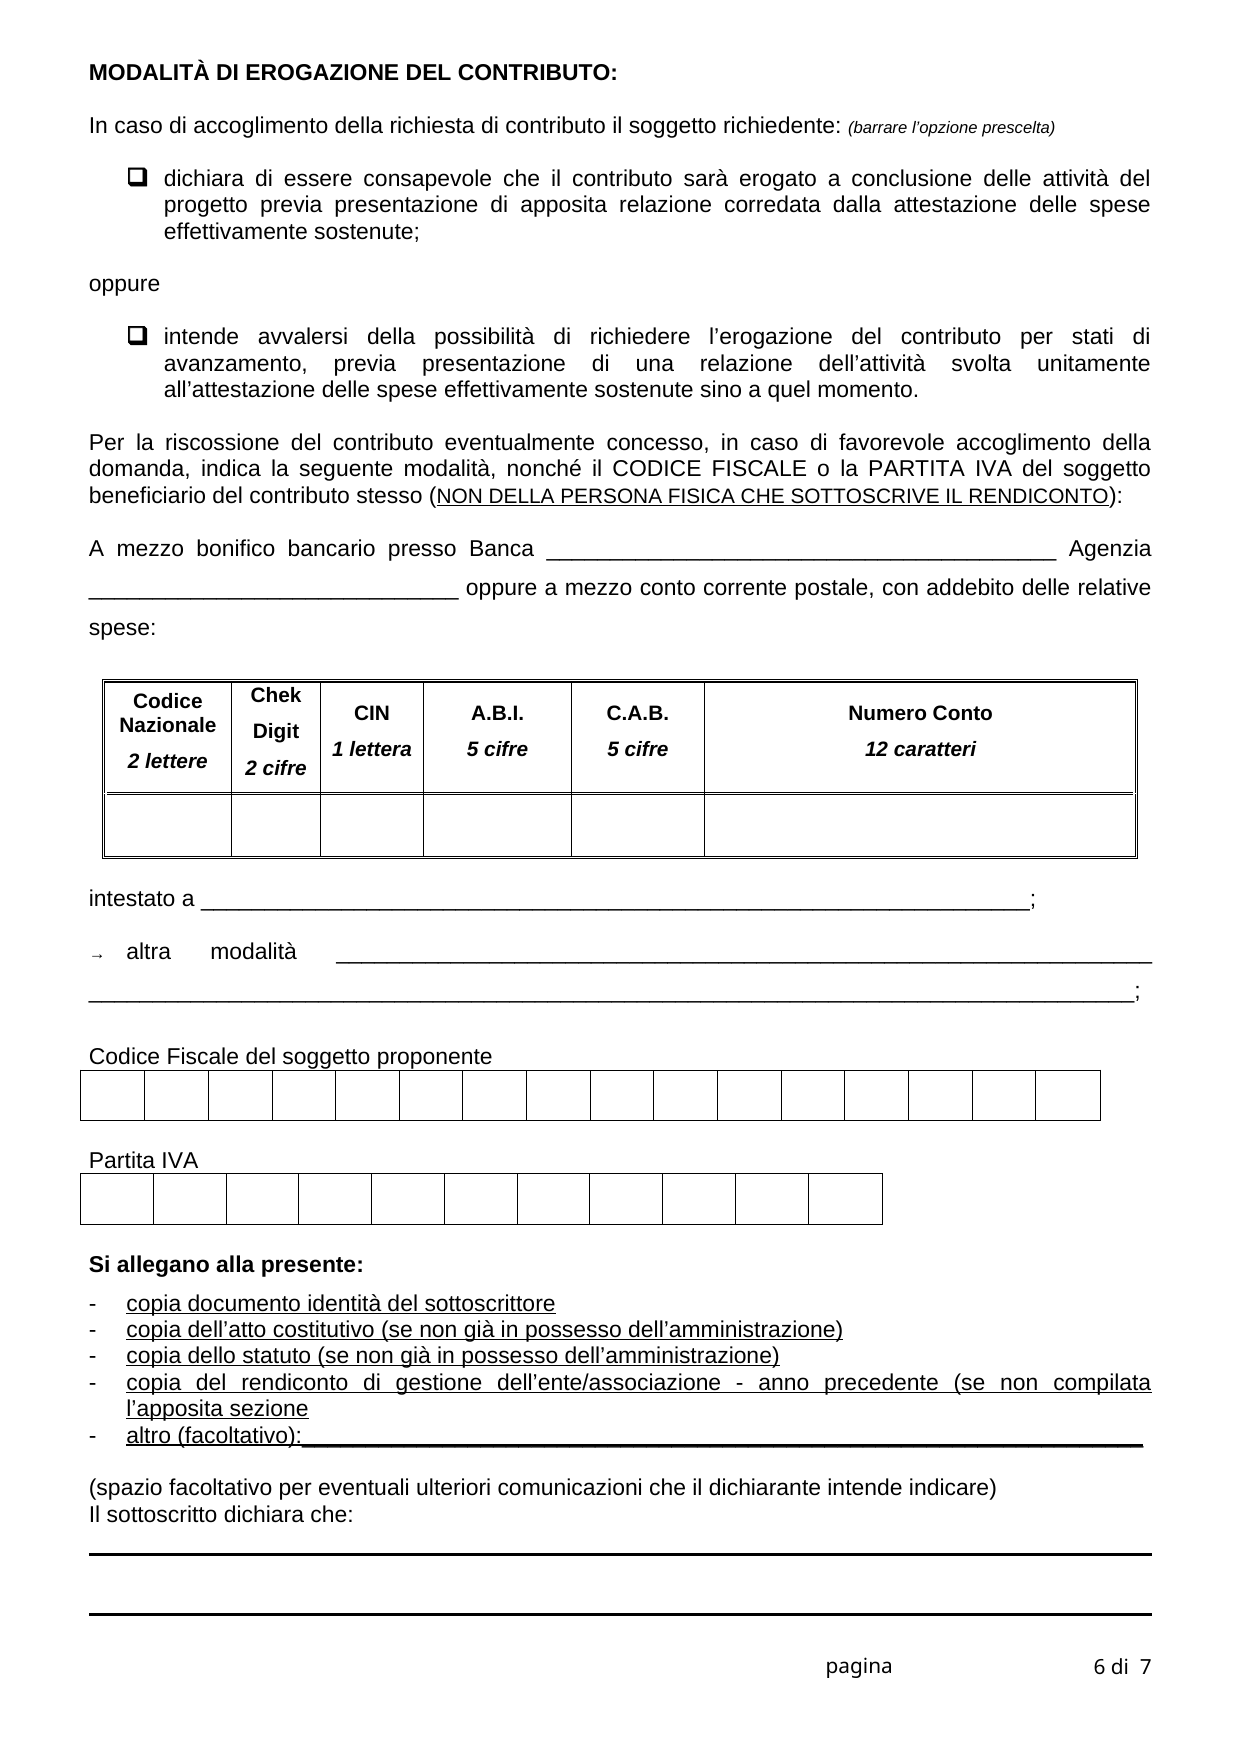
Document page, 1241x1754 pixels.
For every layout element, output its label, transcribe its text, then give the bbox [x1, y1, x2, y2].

table_header [336, 1071, 399, 1119]
table_header [518, 1174, 589, 1223]
table_header [1036, 1071, 1100, 1119]
table_header [663, 1174, 735, 1223]
table_header Codice Nazionale 2 lettere [105, 683, 231, 792]
table_header [654, 1071, 717, 1119]
text In caso di accoglimento della richiesta di contributo il soggetto richiedente: (barrare l’opzione prescelta) [89, 112, 1152, 138]
list copia documento identità del sottoscrittore [89, 1290, 1152, 1316]
table_cell [105, 792, 231, 856]
text A mezzo bonifico bancario presso Banca ________________________________________ Agenzia _____________________________ oppure a mezzo conto corrente postale, con addebito delle relative spese: [89, 534, 1152, 640]
table_header [81, 1174, 153, 1223]
list copia dell’atto costitutivo (se non già in possesso dell’amministrazione) [89, 1316, 1152, 1342]
text Codice Fiscale del soggetto proponente [89, 1043, 1152, 1069]
table_header [736, 1174, 808, 1223]
table_cell [321, 795, 423, 856]
table_header Numero Conto 12 caratteri [705, 683, 1135, 792]
table_header [973, 1071, 1035, 1119]
table_header [909, 1071, 972, 1119]
table_header [845, 1071, 908, 1119]
table_header [809, 1174, 882, 1223]
table_header [400, 1071, 462, 1119]
text oppure [89, 270, 1152, 297]
text (spazio facoltativo per eventuali ulteriori comunicazioni che il dichiarante intende indicare) [89, 1474, 1152, 1501]
table_header [273, 1071, 335, 1119]
table_header [372, 1174, 444, 1223]
table_cell [705, 792, 1135, 856]
table_header [81, 1071, 144, 1119]
text Il sottoscritto dichiara che: [89, 1501, 1152, 1527]
text intestato a _________________________________________________________________; [89, 885, 1152, 911]
text Partita IVA [89, 1147, 1152, 1173]
list copia del rendiconto di gestione dell’ente/associazione - anno precedente (se non compilata l’apposita sezione [89, 1369, 1152, 1422]
table_cell [232, 795, 320, 856]
table_header [590, 1174, 662, 1223]
list intende avvalersi della possibilità di richiedere l’erogazione del contributo per stati di avanzamento, previa presentazione di una relazione dell’attività svolta unitamente all’attestazione delle spese effettivamente sostenute sino a quel momento. [126, 323, 1152, 403]
table_header [718, 1071, 781, 1119]
text Si allegano alla presente: [89, 1251, 1152, 1277]
table_header [227, 1174, 298, 1223]
list altro (facoltativo):__________________________________________________________________ [89, 1422, 1152, 1448]
table_header [782, 1071, 844, 1119]
table_header [445, 1174, 517, 1223]
table_header A.B.I. 5 cifre [424, 683, 571, 792]
table_header C.A.B. 5 cifre [572, 683, 704, 792]
list altra modalità ________________________________________________________________ __________________________________________________________________________________; [89, 938, 1152, 1004]
table_header Chek Digit 2 cifre [232, 683, 320, 792]
table_header [209, 1071, 272, 1119]
table_header [527, 1071, 590, 1119]
table_header [591, 1071, 653, 1119]
list dichiara di essere consapevole che il contributo sarà erogato a conclusione delle attività del progetto previa presentazione di apposita relazione corredata dalla attestazione delle spese effettivamente sostenute; [126, 164, 1152, 244]
table_header [463, 1071, 526, 1119]
table_header CIN 1 lettera [321, 683, 423, 792]
text Per la riscossione del contributo eventualmente concesso, in caso di favorevole accoglimento della domanda, indica la seguente modalità, nonché il CODICE FISCALE o la PARTITA IVA del soggetto beneficiario del contributo stesso (NON DELLA PERSONA FISICA CHE SOTTOSCRIVE IL RENDICONTO): [89, 429, 1152, 508]
table_header [145, 1071, 208, 1119]
table_header [299, 1174, 371, 1223]
text MODALITÀ DI EROGAZIONE DEL CONTRIBUTO: [89, 59, 1152, 85]
table_header [154, 1174, 226, 1223]
table_cell [424, 795, 571, 856]
table_cell [572, 795, 704, 856]
list copia dello statuto (se non già in possesso dell’amministrazione) [89, 1342, 1152, 1369]
